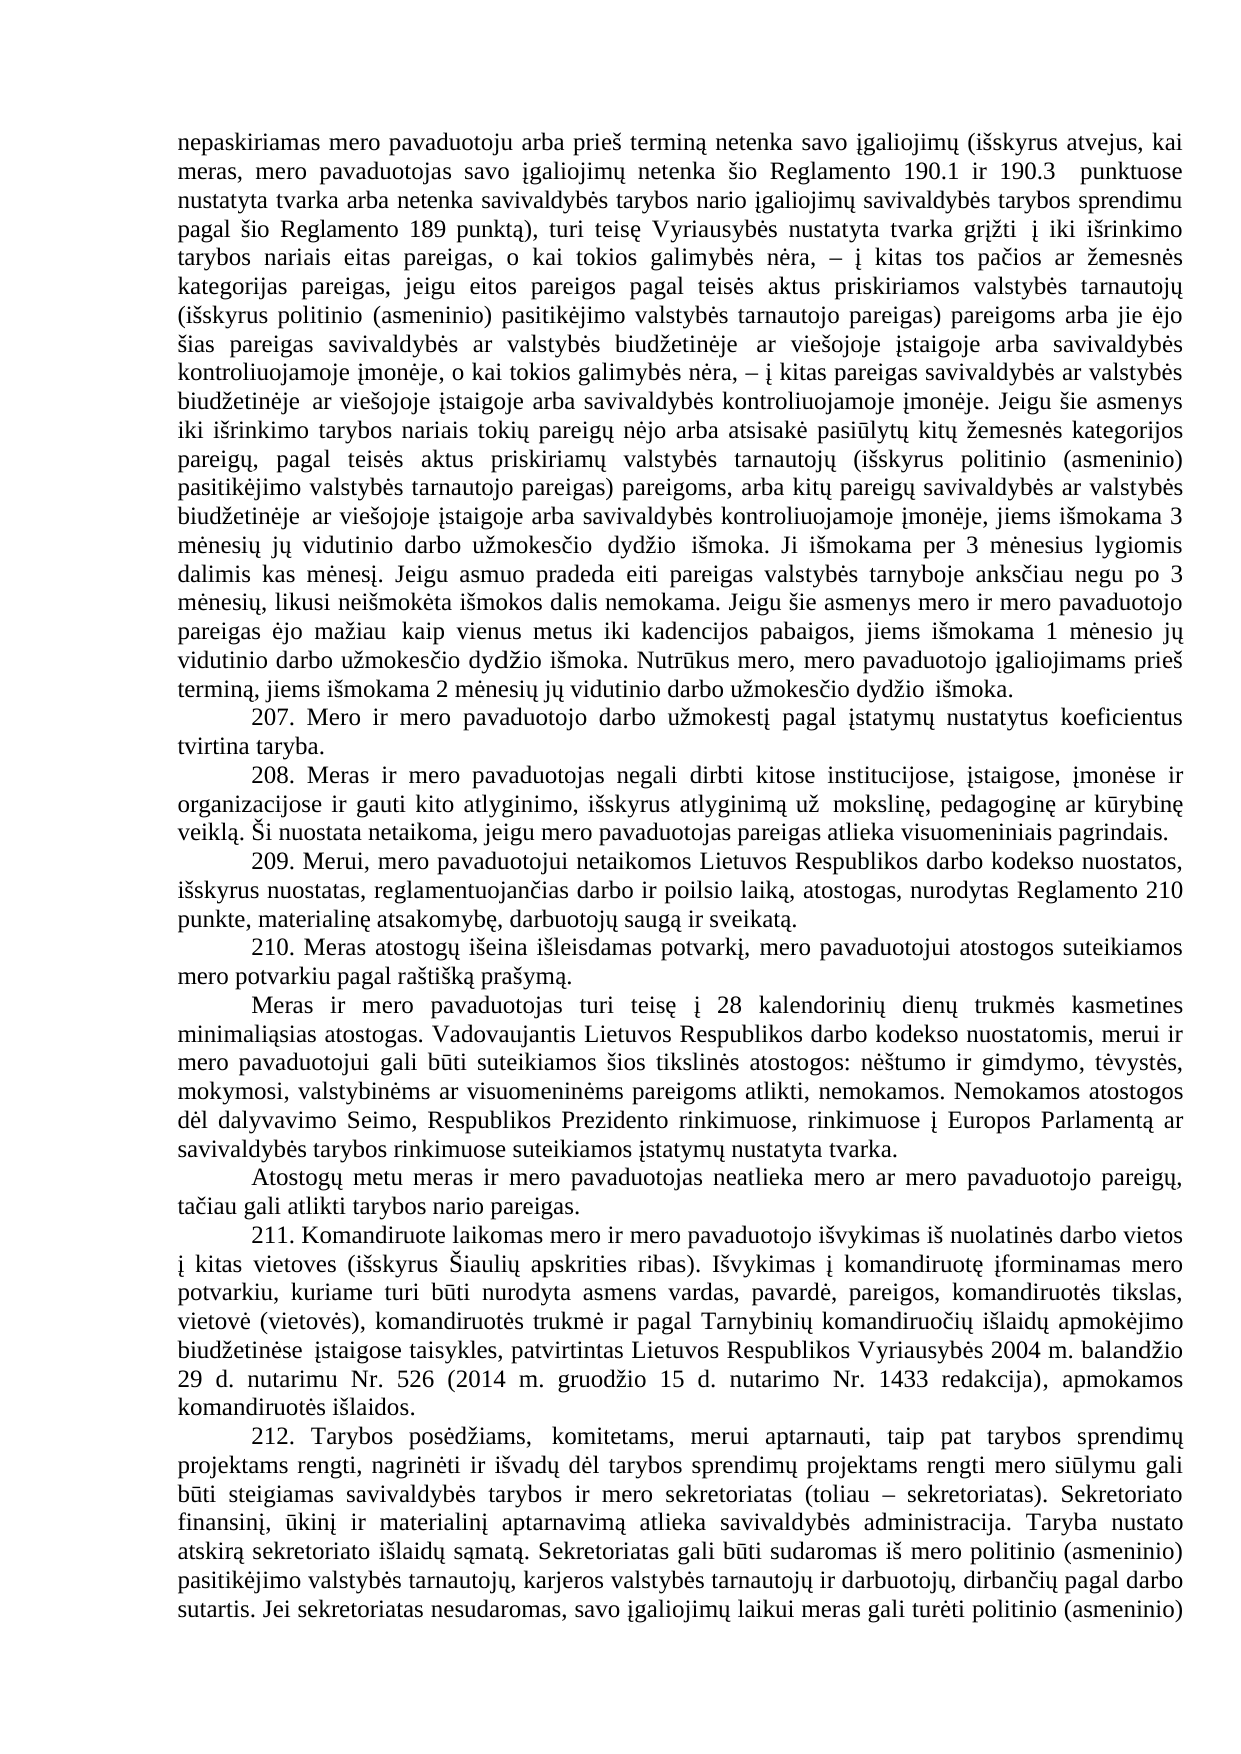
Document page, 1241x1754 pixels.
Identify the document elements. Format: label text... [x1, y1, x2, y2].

text Atostogų metu meras ir mero pavaduotojas neatlieka mero ar mero pavaduotojo pareigų, tačiau gali atlikti tarybos nario pareigas. [177, 1162, 1183, 1220]
text Meras ir mero pavaduotojas turi teisę į 28 kalendorinių dienų trukmės kasmetines minimaliąsias atostogas. Vadovaujantis Lietuvos Respublikos darbo kodekso nuostatomis, merui ir mero pavaduotojui gali būti suteikiamos šios tikslinės atostogos: nėštumo ir gimdymo, tėvystės, mokymosi, valstybinėms ar visuomeninėms pareigoms atlikti, nemokamos. Nemokamos atostogos dėl dalyvavimo Seimo, Respublikos Prezidento rinkimuose, rinkimuose į Europos Parlamentą ar savivaldybės tarybos rinkimuose suteikiamos įstatymų nustatyta tvarka. [177, 990, 1183, 1162]
text 209. Merui, mero pavaduotojui netaikomos Lietuvos Respublikos darbo kodekso nuostatos, išskyrus nuostatas, reglamentuojančias darbo ir poilsio laiką, atostogas, nurodytas Reglamento 210 punkte, materialinę atsakomybę, darbuotojų saugą ir sveikatą. [177, 846, 1183, 932]
text 210. Meras atostogų išeina išleisdamas potvarkį, mero pavaduotojui atostogos suteikiamos mero potvarkiu pagal raštišką prašymą. [177, 932, 1183, 990]
text 212. Tarybos posėdžiams, komitetams, merui aptarnauti, taip pat tarybos sprendimų projektams rengti, nagrinėti ir išvadų dėl tarybos sprendimų projektams rengti mero siūlymu gali būti steigiamas savivaldybės tarybos ir mero sekretoriatas (toliau – sekretoriatas). Sekretoriato finansinį, ūkinį ir materialinį aptarnavimą atlieka savivaldybės administracija. Taryba nustato atskirą sekretoriato išlaidų sąmatą. Sekretoriatas gali būti sudaromas iš mero politinio (asmeninio) pasitikėjimo valstybės tarnautojų, karjeros valstybės tarnautojų ir darbuotojų, dirbančių pagal darbo sutartis. Jei sekretoriatas nesudaromas, savo įgaliojimų laikui meras gali turėti politinio (asmeninio) [177, 1421, 1183, 1622]
text nepaskiriamas mero pavaduotoju arba prieš terminą netenka savo įgaliojimų (išskyrus atvejus, kai meras, mero pavaduotojas savo įgaliojimų netenka šio Reglamento 190.1 ir 190.3 punktuose nustatyta tvarka arba netenka savivaldybės tarybos nario įgaliojimų savivaldybės tarybos sprendimu pagal šio Reglamento 189 punktą), turi teisę Vyriausybės nustatyta tvarka grįžti į iki išrinkimo tarybos nariais eitas pareigas, o kai tokios galimybės nėra, – į kitas tos pačios ar žemesnės kategorijas pareigas, jeigu eitos pareigos pagal teisės aktus priskiriamos valstybės tarnautojų (išskyrus politinio (asmeninio) pasitikėjimo valstybės tarnautojo pareigas) pareigoms arba jie ėjo šias pareigas savivaldybės ar valstybės biudžetinėje ar viešojoje įstaigoje arba savivaldybės kontroliuojamoje įmonėje, o kai tokios galimybės nėra, – į kitas pareigas savivaldybės ar valstybės biudžetinėje ar viešojoje įstaigoje arba savivaldybės kontroliuojamoje įmonėje. Jeigu šie asmenys iki išrinkimo tarybos nariais tokių pareigų nėjo arba atsisakė pasiūlytų kitų žemesnės kategorijos pareigų, pagal teisės aktus priskiriamų valstybės tarnautojų (išskyrus politinio (asmeninio) pasitikėjimo valstybės tarnautojo pareigas) pareigoms, arba kitų pareigų savivaldybės ar valstybės biudžetinėje ar viešojoje įstaigoje arba savivaldybės kontroliuojamoje įmonėje, jiems išmokama 3 mėnesių jų vidutinio darbo užmokesčio dydžio išmoka. Ji išmokama per 3 mėnesius lygiomis dalimis kas mėnesį. Jeigu asmuo pradeda eiti pareigas valstybės tarnyboje anksčiau negu po 3 mėnesių, likusi neišmokėta išmokos dalis nemokama. Jeigu šie asmenys mero ir mero pavaduotojo pareigas ėjo mažiau kaip vienus metus iki kadencijos pabaigos, jiems išmokama 1 mėnesio jų vidutinio darbo užmokesčio dydžio išmoka. Nutrūkus mero, mero pavaduotojo įgaliojimams prieš terminą, jiems išmokama 2 mėnesių jų vidutinio darbo užmokesčio dydžio išmoka. [177, 127, 1183, 702]
text 208. Meras ir mero pavaduotojas negali dirbti kitose institucijose, įstaigose, įmonėse ir organizacijose ir gauti kito atlyginimo, išskyrus atlyginimą už mokslinę, pedagoginę ar kūrybinę veiklą. Ši nuostata netaikoma, jeigu mero pavaduotojas pareigas atlieka visuomeniniais pagrindais. [177, 760, 1183, 846]
text 207. Mero ir mero pavaduotojo darbo užmokestį pagal įstatymų nustatytus koeficientus tvirtina taryba. [177, 702, 1183, 760]
text 211. Komandiruote laikomas mero ir mero pavaduotojo išvykimas iš nuolatinės darbo vietos į kitas vietoves (išskyrus Šiaulių apskrities ribas). Išvykimas į komandiruotę įforminamas mero potvarkiu, kuriame turi būti nurodyta asmens vardas, pavardė, pareigos, komandiruotės tikslas, vietovė (vietovės), komandiruotės trukmė ir pagal Tarnybinių komandiruočių išlaidų apmokėjimo biudžetinėse įstaigose taisykles, patvirtintas Lietuvos Respublikos Vyriausybės 2004 m. balandžio 29 d. nutarimu Nr. 526 (2014 m. gruodžio 15 d. nutarimo Nr. 1433 redakcija), apmokamos komandiruotės išlaidos. [177, 1220, 1183, 1421]
